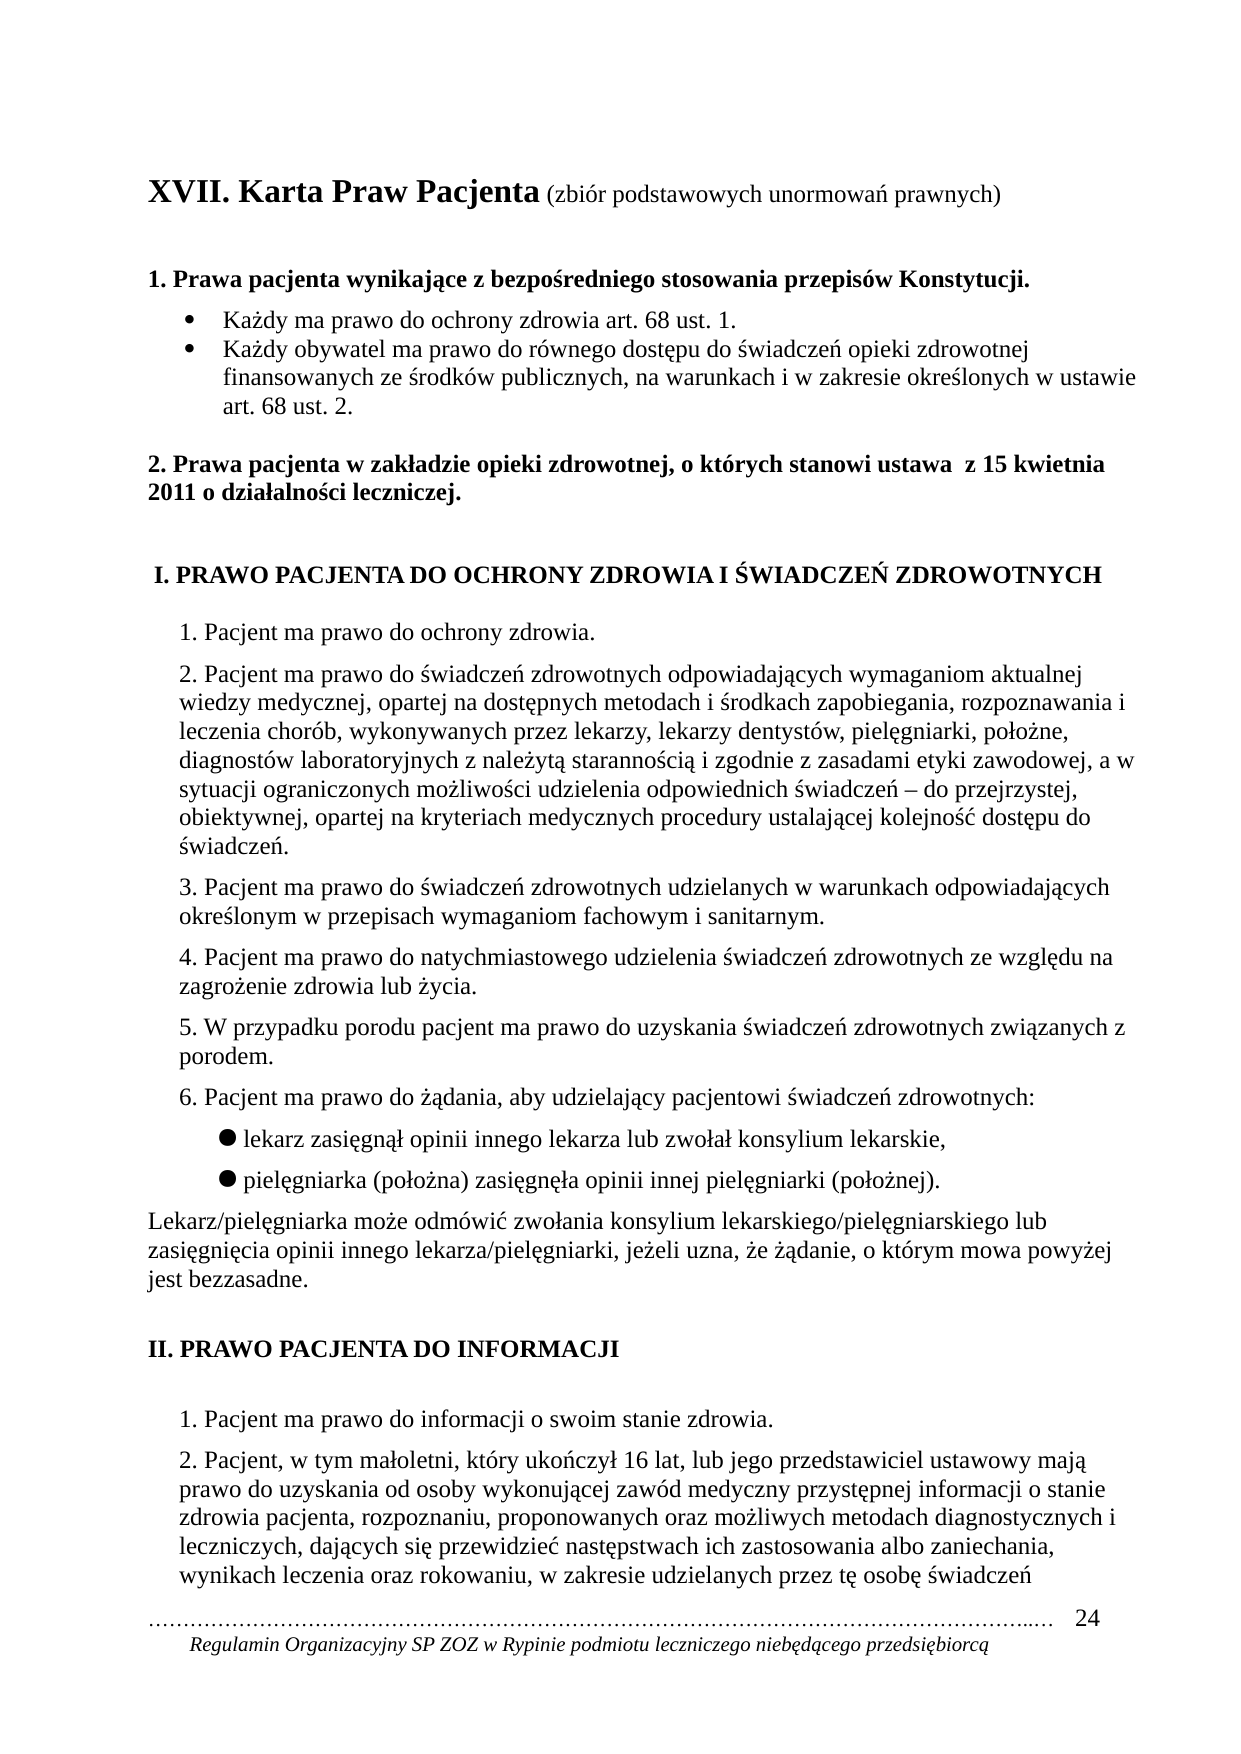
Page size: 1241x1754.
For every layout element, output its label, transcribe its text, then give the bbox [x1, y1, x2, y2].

text Lekarz/pielęgniarka może odmówić zwołania konsylium lekarskiego/pielęgniarskiego lub zasięgnięcia opinii innego lekarza/pielęgniarki, jeżeli uzna, że żądanie, o którym mowa powyżej jest bezzasadne. [148, 1206, 1137, 1292]
list Pacjent, w tym małoletni, który ukończył 16 lat, lub jego przedstawiciel ustawowy mają prawo do uzyskania od osoby wykonującej zawód medyczny przystępnej informacji o stanie zdrowia pacjenta, rozpoznaniu, proponowanych oraz możliwych metodach diagnostycznych i leczniczych, dających się przewidzieć następstwach ich zastosowania albo zaniechania, wynikach leczenia oraz rokowaniu, w zakresie udzielanych przez tę osobę świadczeń [148, 1445, 1137, 1589]
list Pacjent ma prawo do świadczeń zdrowotnych udzielanych w warunkach odpowiadających określonym w przepisach wymaganiom fachowym i sanitarnym. [148, 872, 1137, 930]
list Pacjent ma prawo do natychmiastowego udzielenia świadczeń zdrowotnych ze względu na zagrożenie zdrowia lub życia. [148, 942, 1137, 1000]
list I. PRAWO PACJENTA DO OCHRONY ZDROWIA I ŚWIADCZEŃ ZDROWOTNYCH [112, 560, 1137, 589]
list pielęgniarka (położna) zasięgnęła opinii innej pielęgniarki (położnej). [148, 1165, 1137, 1194]
list W przypadku porodu pacjent ma prawo do uzyskania świadczeń zdrowotnych związanych z porodem. [148, 1012, 1137, 1070]
list Każdy obywatel ma prawo do równego dostępu do świadczeń opieki zdrowotnej finansowanych ze środków publicznych, na warunkach i w zakresie określonych w ustawie art. 68 ust. 2. [185, 334, 1137, 420]
list Pacjent ma prawo do żądania, aby udzielający pacjentowi świadczeń zdrowotnych: [148, 1082, 1137, 1111]
text II. PRAWO PACJENTA DO INFORMACJI [148, 1334, 1137, 1362]
list Pacjent ma prawo do ochrony zdrowia. [148, 617, 1137, 646]
list lekarz zasięgnął opinii innego lekarza lub zwołał konsylium lekarskie, [148, 1124, 1137, 1152]
text 2. Prawa pacjenta w zakładzie opieki zdrowotnej, o których stanowi ustawa z 15 kwietnia 2011 o działalności leczniczej. [148, 449, 1137, 506]
list Pacjent ma prawo do świadczeń zdrowotnych odpowiadających wymaganiom aktualnej wiedzy medycznej, opartej na dostępnych metodach i środkach zapobiegania, rozpoznawania i leczenia chorób, wykonywanych przez lekarzy, lekarzy dentystów, pielęgniarki, położne, diagnostów laboratoryjnych z należytą starannością i zgodnie z zasadami etyki zawodowej, a w sytuacji ograniczonych możliwości udzielenia odpowiednich świadczeń – do przejrzystej, obiektywnej, opartej na kryteriach medycznych procedury ustalającej kolejność dostępu do świadczeń. [148, 659, 1137, 860]
text XVII. Karta Praw Pacjenta (zbiór podstawowych unormowań prawnych) [148, 172, 1137, 210]
list Każdy ma prawo do ochrony zdrowia art. 68 ust. 1. [185, 305, 1137, 334]
text 1. Prawa pacjenta wynikające z bezpośredniego stosowania przepisów Konstytucji. [148, 264, 1137, 292]
list Pacjent ma prawo do informacji o swoim stanie zdrowia. [148, 1404, 1137, 1432]
